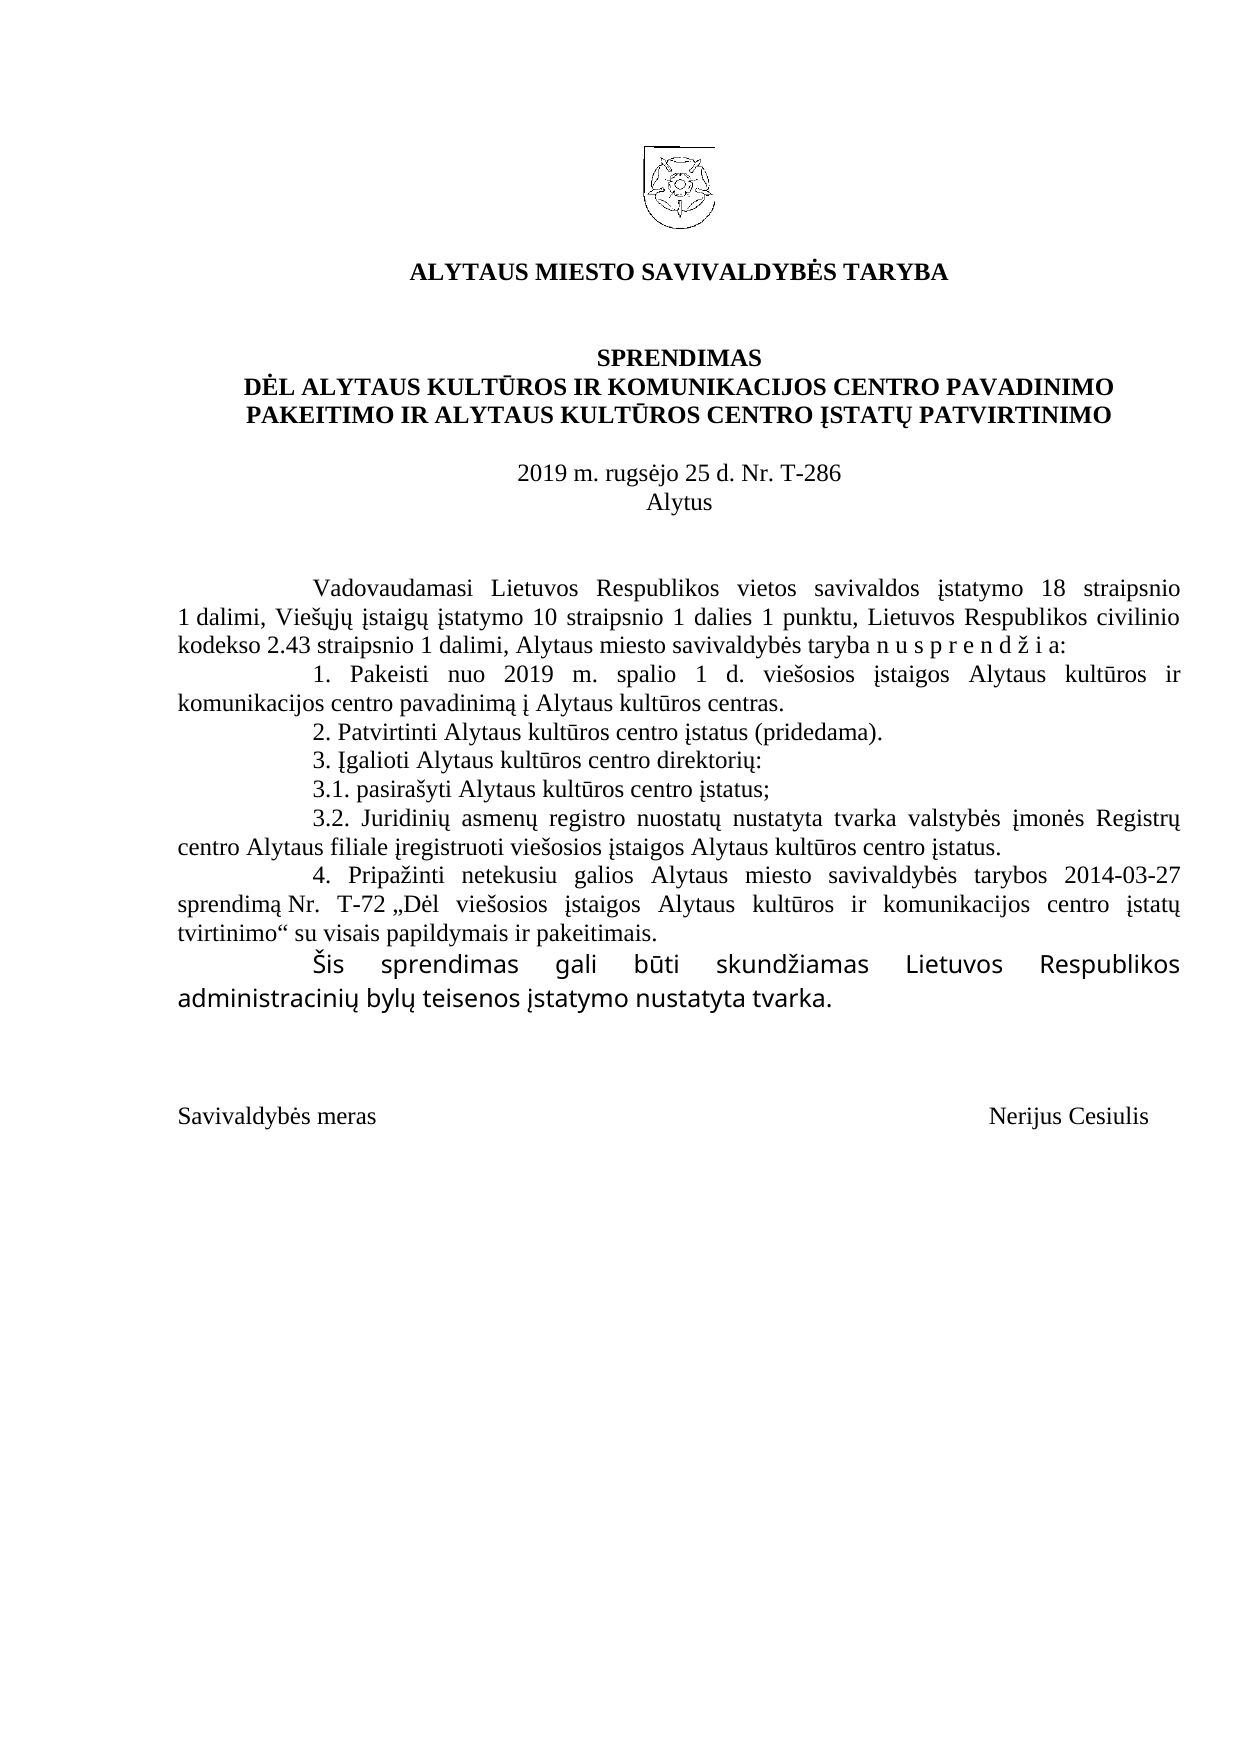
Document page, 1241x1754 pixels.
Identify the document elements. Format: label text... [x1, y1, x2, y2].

text 1. Pakeisti nuo 2019 m. spalio 1 d. viešosios įstaigos Alytaus kultūros ir komunikacijos centro pavadinimą į Alytaus kultūros centras. [177, 659, 1181, 717]
text Vadovaudamasi Lietuvos Respublikos vietos savivaldos įstatymo 18 straipsnio 1 dalimi, Viešųjų įstaigų įstatymo 10 straipsnio 1 dalies 1 punktu, Lietuvos Respublikos civilinio kodekso 2.43 straipsnio 1 dalimi, Alytaus miesto savivaldybės taryba n u s p r e n d ž i a: [177, 573, 1181, 659]
text ALYTAUS MIESTO SAVIVALDYBĖS TARYBA [177, 257, 1181, 286]
text SPRENDIMAS [177, 343, 1181, 372]
text 2019 m. rugsėjo 25 d. Nr. T-286 [177, 458, 1181, 487]
text 2. Patvirtinti Alytaus kultūros centro įstatus (pridedama). [177, 717, 1181, 746]
text Šis sprendimas gali būti skundžiamas Lietuvos Respublikos administracinių bylų teisenos įstatymo nustatyta tvarka. [177, 947, 1181, 1015]
text 4. Pripažinti netekusiu galios Alytaus miesto savivaldybės tarybos 2014-03-27 sprendimą Nr. T-72 „Dėl viešosios įstaigos Alytaus kultūros ir komunikacijos centro įstatų tvirtinimo“ su visais papildymais ir pakeitimais. [177, 861, 1181, 947]
text 3. Įgalioti Alytaus kultūros centro direktorių: [177, 746, 1181, 774]
text Savivaldybės meras Nerijus Cesiulis [177, 1101, 1181, 1130]
text DĖL ALYTAUS KULTŪROS IR KOMUNIKACIJOS CENTRO PAVADINIMO PAKEITIMO IR ALYTAUS KULTŪROS CENTRO ĮSTATŲ PATVIRTINIMO [177, 372, 1181, 429]
text 3.1. pasirašyti Alytaus kultūros centro įstatus; [177, 774, 1181, 803]
text 3.2. Juridinių asmenų registro nuostatų nustatyta tvarka valstybės įmonės Registrų centro Alytaus filiale įregistruoti viešosios įstaigos Alytaus kultūros centro įstatus. [177, 803, 1181, 861]
text Alytus [177, 487, 1181, 516]
